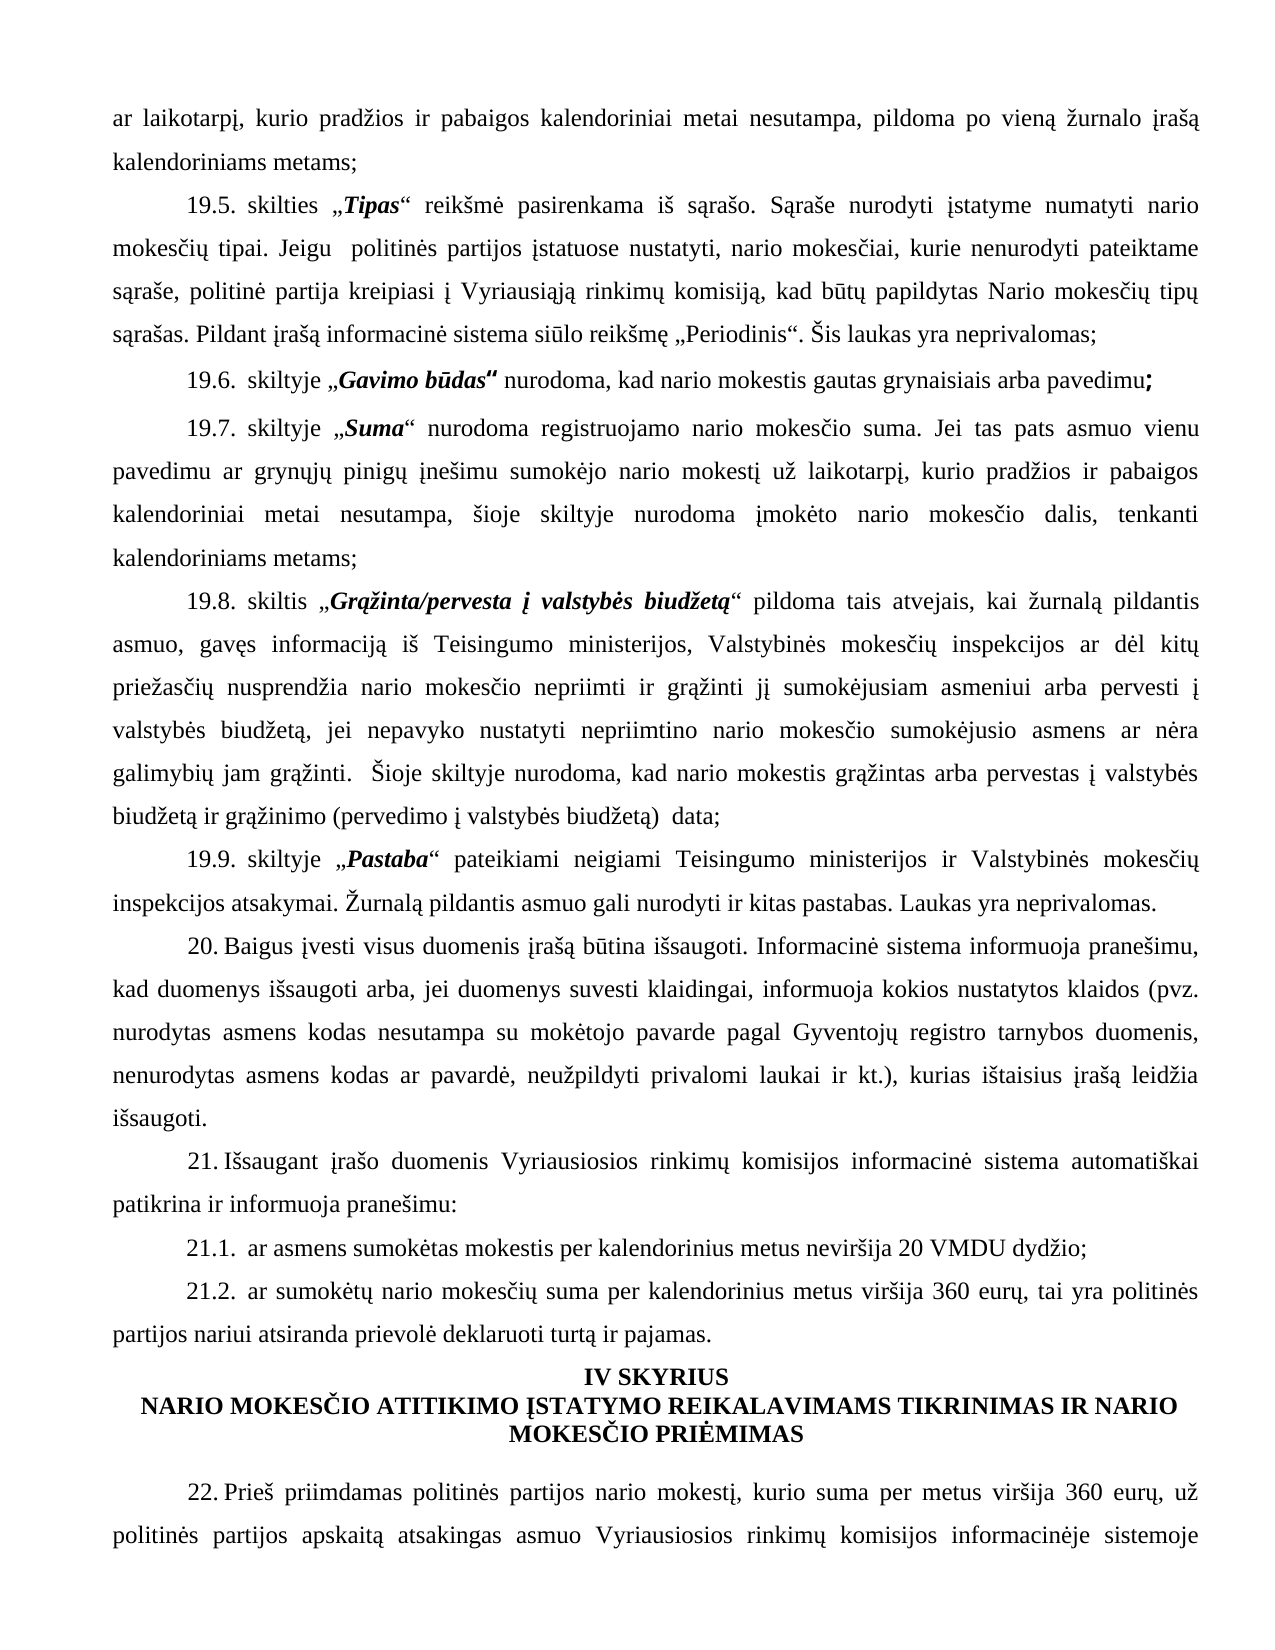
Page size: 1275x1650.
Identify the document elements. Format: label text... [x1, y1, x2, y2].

text 20. Baigus įvesti visus duomenis įrašą būtina išsaugoti. Informacinė sistema informuoja pranešimu, kad duomenys išsaugoti arba, jei duomenys suvesti klaidingai, informuoja kokios nustatytos klaidos (pvz. nurodytas asmens kodas nesutampa su mokėtojo pavarde pagal Gyventojų registro tarnybos duomenis, nenurodytas asmens kodas ar pavardė, neužpildyti privalomi laukai ir kt.), kurias ištaisius įrašą leidžia išsaugoti. [112, 931, 1200, 1132]
text 19.9. skiltyje „Pastaba“ pateikiami neigiami Teisingumo ministerijos ir Valstybinės mokesčių inspekcijos atsakymai. Žurnalą pildantis asmuo gali nurodyti ir kitas pastabas. Laukas yra neprivalomas. [112, 844, 1200, 916]
text 19.6. skiltyje „Gavimo būdas“ nurodoma, kad nario mokestis gautas grynaisiais arba pavedimu; [112, 362, 1200, 396]
text 22. Prieš priimdamas politinės partijos nario mokestį, kurio suma per metus viršija 360 eurų, už politinės partijos apskaitą atsakingas asmuo Vyriausiosios rinkimų komisijos informacinėje sistemoje [112, 1477, 1200, 1549]
text 19.5. skilties „Tipas“ reikšmė pasirenkama iš sąrašo. Sąraše nurodyti įstatyme numatyti nario mokesčių tipai. Jeigu politinės partijos įstatuose nustatyti, nario mokesčiai, kurie nenurodyti pateiktame sąraše, politinė partija kreipiasi į Vyriausiąją rinkimų komisiją, kad būtų papildytas Nario mokesčių tipų sąrašas. Pildant įrašą informacinė sistema siūlo reikšmę „Periodinis“. Šis laukas yra neprivalomas; [112, 190, 1200, 348]
text NARIO MOKESČIO ATITIKIMO ĮSTATYMO REIKALAVIMAMS TIKRINIMAS IR NARIO MOKESČIO PRIĖMIMAS [112, 1391, 1200, 1448]
text 19.8. skiltis „Grąžinta/pervesta į valstybės biudžetą“ pildoma tais atvejais, kai žurnalą pildantis asmuo, gavęs informaciją iš Teisingumo ministerijos, Valstybinės mokesčių inspekcijos ar dėl kitų priežasčių nusprendžia nario mokesčio nepriimti ir grąžinti jį sumokėjusiam asmeniui arba pervesti į valstybės biudžetą, jei nepavyko nustatyti nepriimtino nario mokesčio sumokėjusio asmens ar nėra galimybių jam grąžinti. Šioje skiltyje nurodoma, kad nario mokestis grąžintas arba pervestas į valstybės biudžetą ir grąžinimo (pervedimo į valstybės biudžetą) data; [112, 586, 1200, 830]
text 21.1. ar asmens sumokėtas mokestis per kalendorinius metus neviršija 20 VMDU dydžio; [112, 1233, 1200, 1261]
text ar laikotarpį, kurio pradžios ir pabaigos kalendoriniai metai nesutampa, pildoma po vieną žurnalo įrašą kalendoriniams metams; [112, 103, 1200, 175]
text 21.2. ar sumokėtų nario mokesčių suma per kalendorinius metus viršija 360 eurų, tai yra politinės partijos nariui atsiranda prievolė deklaruoti turtą ir pajamas. [112, 1276, 1200, 1348]
text 21. Išsaugant įrašo duomenis Vyriausiosios rinkimų komisijos informacinė sistema automatiškai patikrina ir informuoja pranešimu: [112, 1146, 1200, 1218]
text IV SKYRIUS [112, 1362, 1200, 1391]
text 19.7. skiltyje „Suma“ nurodoma registruojamo nario mokesčio suma. Jei tas pats asmuo vienu pavedimu ar grynųjų pinigų įnešimu sumokėjo nario mokestį už laikotarpį, kurio pradžios ir pabaigos kalendoriniai metai nesutampa, šioje skiltyje nurodoma įmokėto nario mokesčio dalis, tenkanti kalendoriniams metams; [112, 413, 1200, 571]
